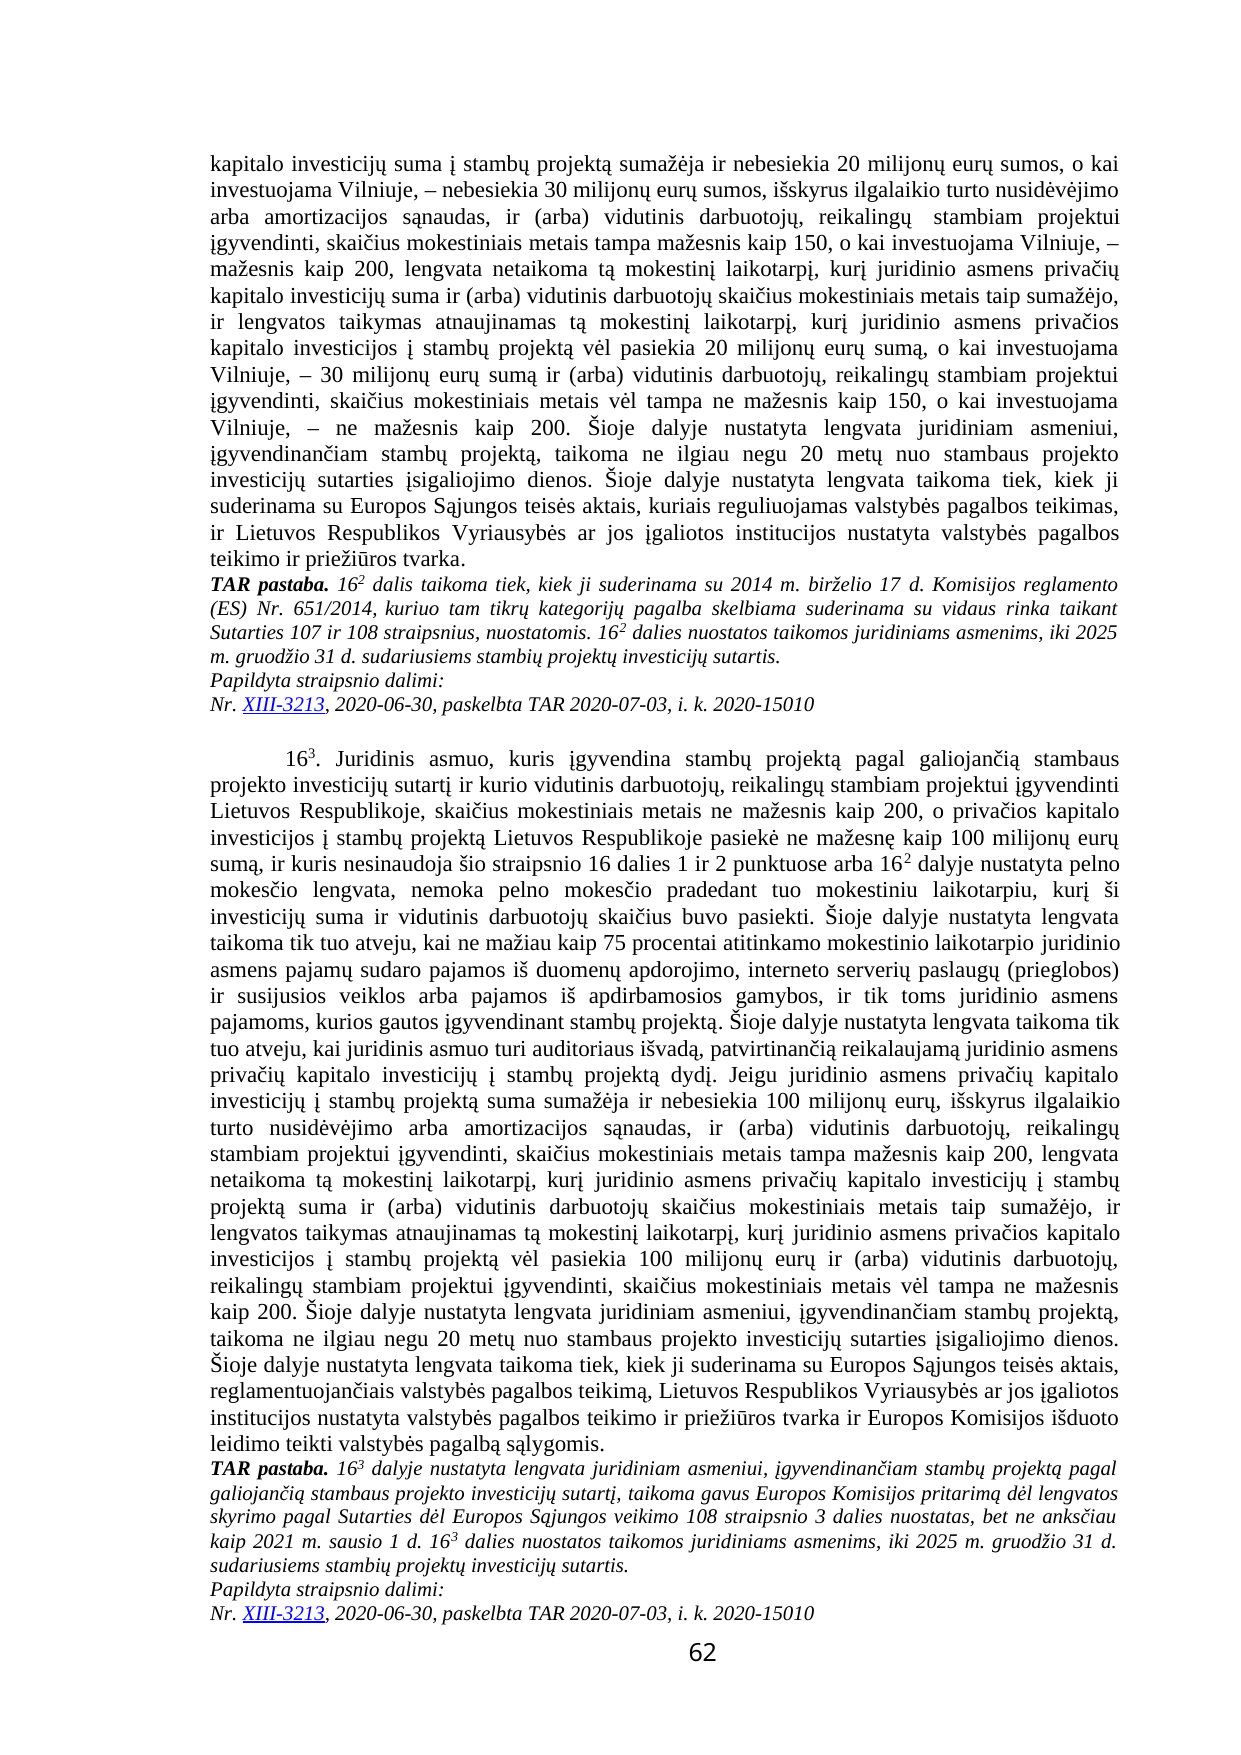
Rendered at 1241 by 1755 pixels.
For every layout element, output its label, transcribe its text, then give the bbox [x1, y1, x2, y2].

text Nr. XIII-3213, 2020-06-30, paskelbta TAR 2020-07-03, i. k. 2020-15010 [210, 1601, 1120, 1625]
text TAR pastaba. 163 dalyje nustatyta lengvata juridiniam asmeniui, įgyvendinančiam stambų projektą pagal galiojančią stambaus projekto investicijų sutartį, taikoma gavus Europos Komisijos pritarimą dėl lengvatos skyrimo pagal Sutarties dėl Europos Sąjungos veikimo 108 straipsnio 3 dalies nuostatas, bet ne anksčiau kaip 2021 m. sausio 1 d. 163 dalies nuostatos taikomos juridiniams asmenims, iki 2025 m. gruodžio 31 d. sudariusiems stambių projektų investicijų sutartis. [210, 1456, 1120, 1577]
text Papildyta straipsnio dalimi: [210, 1577, 1120, 1601]
text kapitalo investicijų suma į stambų projektą sumažėja ir nebesiekia 20 milijonų eurų sumos, o kai investuojama Vilniuje, – nebesiekia 30 milijonų eurų sumos, išskyrus ilgalaikio turto nusidėvėjimo arba amortizacijos sąnaudas, ir (arba) vidutinis darbuotojų, reikalingų stambiam projektui įgyvendinti, skaičius mokestiniais metais tampa mažesnis kaip 150, o kai investuojama Vilniuje, – mažesnis kaip 200, lengvata netaikoma tą mokestinį laikotarpį, kurį juridinio asmens privačių kapitalo investicijų suma ir (arba) vidutinis darbuotojų skaičius mokestiniais metais taip sumažėjo, ir lengvatos taikymas atnaujinamas tą mokestinį laikotarpį, kurį juridinio asmens privačios kapitalo investicijos į stambų projektą vėl pasiekia 20 milijonų eurų sumą, o kai investuojama Vilniuje, – 30 milijonų eurų sumą ir (arba) vidutinis darbuotojų, reikalingų stambiam projektui įgyvendinti, skaičius mokestiniais metais vėl tampa ne mažesnis kaip 150, o kai investuojama Vilniuje, – ne mažesnis kaip 200. Šioje dalyje nustatyta lengvata juridiniam asmeniui, įgyvendinančiam stambų projektą, taikoma ne ilgiau negu 20 metų nuo stambaus projekto investicijų sutarties įsigaliojimo dienos. Šioje dalyje nustatyta lengvata taikoma tiek, kiek ji suderinama su Europos Sąjungos teisės aktais, kuriais reguliuojamas valstybės pagalbos teikimas, ir Lietuvos Respublikos Vyriausybės ar jos įgaliotos institucijos nustatyta valstybės pagalbos teikimo ir priežiūros tvarka. [210, 150, 1120, 572]
text TAR pastaba. 162 dalis taikoma tiek, kiek ji suderinama su 2014 m. birželio 17 d. Komisijos reglamento (ES) Nr. 651/2014, kuriuo tam tikrų kategorijų pagalba skelbiama suderinama su vidaus rinka taikant Sutarties 107 ir 108 straipsnius, nuostatomis. 162 dalies nuostatos taikomos juridiniams asmenims, iki 2025 m. gruodžio 31 d. sudariusiems stambių projektų investicijų sutartis. [210, 572, 1120, 668]
text 163. Juridinis asmuo, kuris įgyvendina stambų projektą pagal galiojančią stambaus projekto investicijų sutartį ir kurio vidutinis darbuotojų, reikalingų stambiam projektui įgyvendinti Lietuvos Respublikoje, skaičius mokestiniais metais ne mažesnis kaip 200, o privačios kapitalo investicijos į stambų projektą Lietuvos Respublikoje pasiekė ne mažesnę kaip 100 milijonų eurų sumą, ir kuris nesinaudoja šio straipsnio 16 dalies 1 ir 2 punktuose arba 162 dalyje nustatyta pelno mokesčio lengvata, nemoka pelno mokesčio pradedant tuo mokestiniu laikotarpiu, kurį ši investicijų suma ir vidutinis darbuotojų skaičius buvo pasiekti. Šioje dalyje nustatyta lengvata taikoma tik tuo atveju, kai ne mažiau kaip 75 procentai atitinkamo mokestinio laikotarpio juridinio asmens pajamų sudaro pajamos iš duomenų apdorojimo, interneto serverių paslaugų (prieglobos) ir susijusios veiklos arba pajamos iš apdirbamosios gamybos, ir tik toms juridinio asmens pajamoms, kurios gautos įgyvendinant stambų projektą. Šioje dalyje nustatyta lengvata taikoma tik tuo atveju, kai juridinis asmuo turi auditoriaus išvadą, patvirtinančią reikalaujamą juridinio asmens privačių kapitalo investicijų į stambų projektą dydį. Jeigu juridinio asmens privačių kapitalo investicijų į stambų projektą suma sumažėja ir nebesiekia 100 milijonų eurų, išskyrus ilgalaikio turto nusidėvėjimo arba amortizacijos sąnaudas, ir (arba) vidutinis darbuotojų, reikalingų stambiam projektui įgyvendinti, skaičius mokestiniais metais tampa mažesnis kaip 200, lengvata netaikoma tą mokestinį laikotarpį, kurį juridinio asmens privačių kapitalo investicijų į stambų projektą suma ir (arba) vidutinis darbuotojų skaičius mokestiniais metais taip sumažėjo, ir lengvatos taikymas atnaujinamas tą mokestinį laikotarpį, kurį juridinio asmens privačios kapitalo investicijos į stambų projektą vėl pasiekia 100 milijonų eurų ir (arba) vidutinis darbuotojų, reikalingų stambiam projektui įgyvendinti, skaičius mokestiniais metais vėl tampa ne mažesnis kaip 200. Šioje dalyje nustatyta lengvata juridiniam asmeniui, įgyvendinančiam stambų projektą, taikoma ne ilgiau negu 20 metų nuo stambaus projekto investicijų sutarties įsigaliojimo dienos. Šioje dalyje nustatyta lengvata taikoma tiek, kiek ji suderinama su Europos Sąjungos teisės aktais, reglamentuojančiais valstybės pagalbos teikimą, Lietuvos Respublikos Vyriausybės ar jos įgaliotos institucijos nustatyta valstybės pagalbos teikimo ir priežiūros tvarka ir Europos Komisijos išduoto leidimo teikti valstybės pagalbą sąlygomis. [210, 745, 1120, 1456]
text Nr. XIII-3213, 2020-06-30, paskelbta TAR 2020-07-03, i. k. 2020-15010 [210, 692, 1120, 716]
text Papildyta straipsnio dalimi: [210, 668, 1120, 692]
